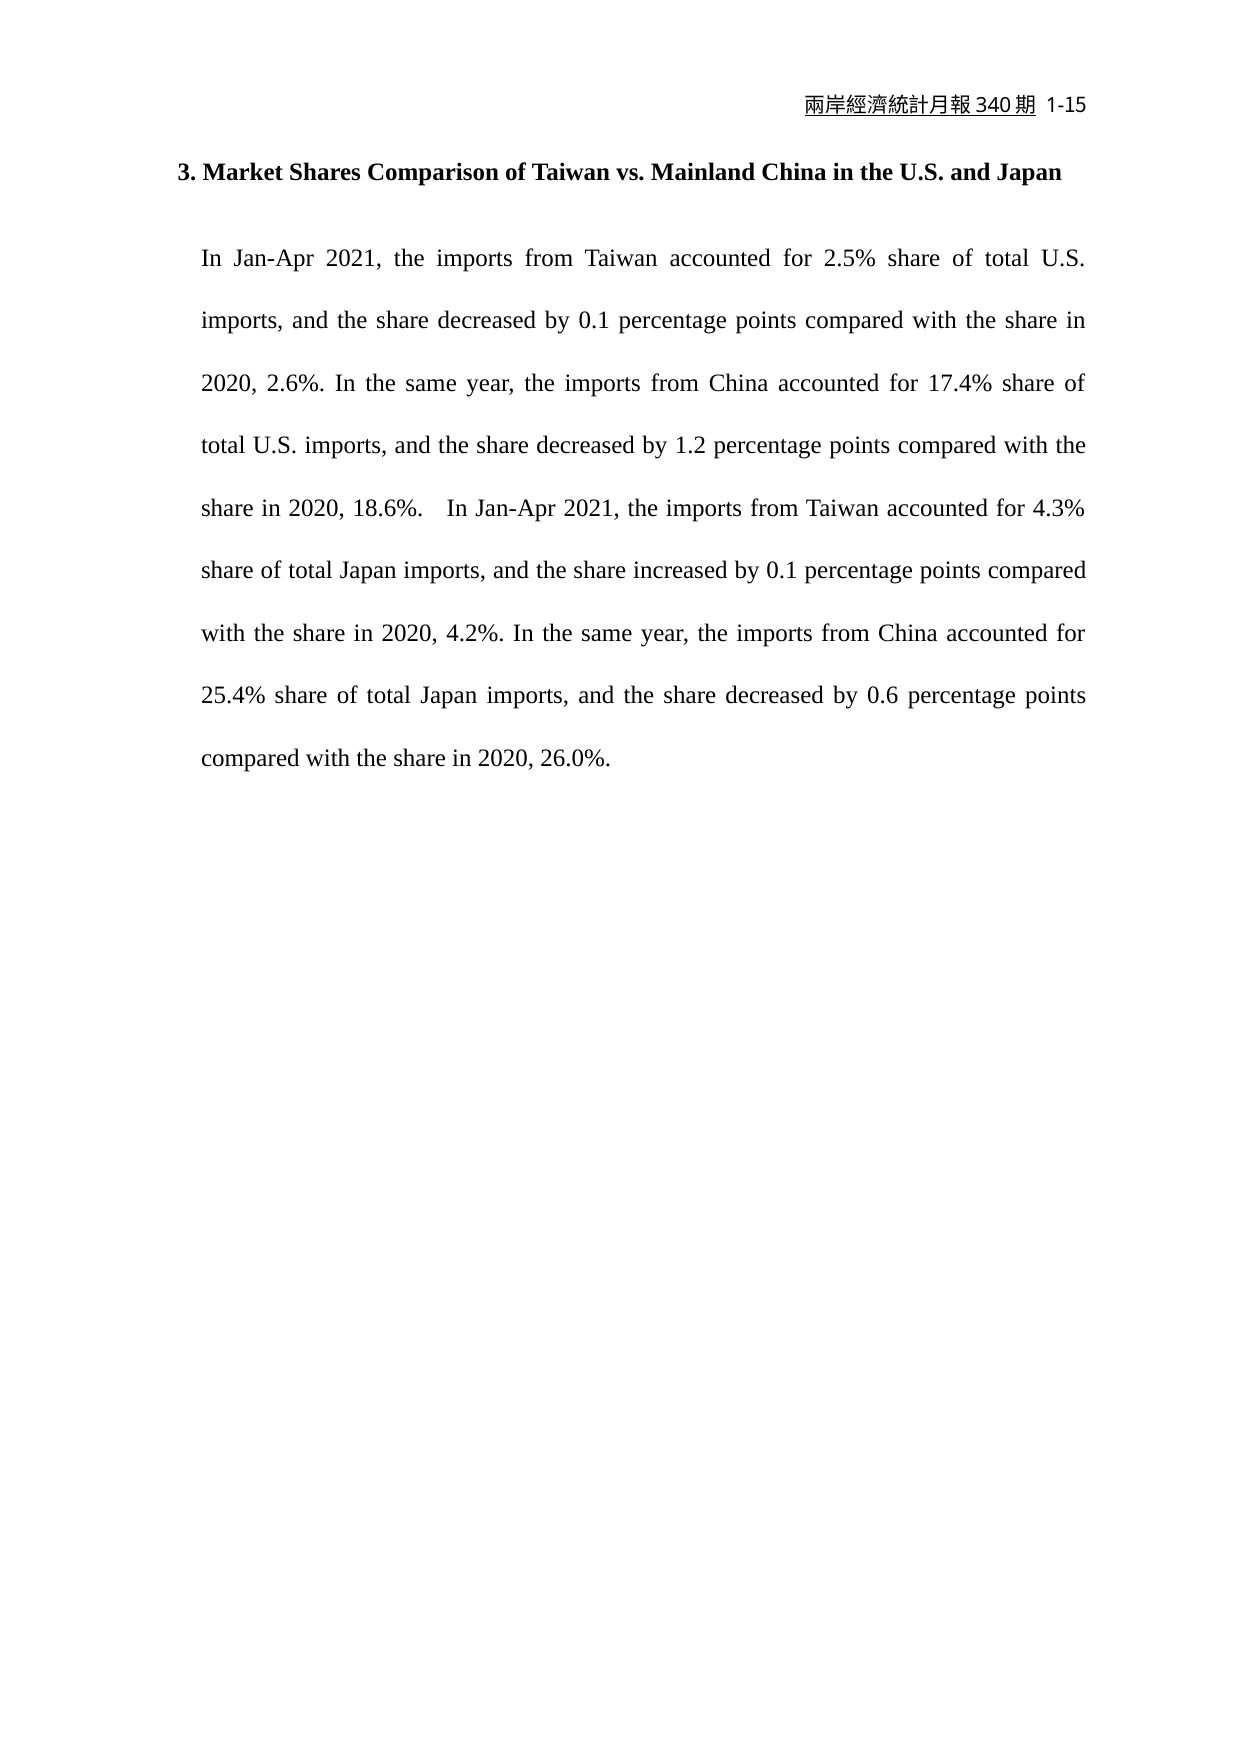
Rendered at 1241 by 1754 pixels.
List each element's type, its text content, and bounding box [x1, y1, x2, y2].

text 3. Market Shares Comparison of Taiwan vs. Mainland China in the U.S. and Japan [177, 141, 1087, 191]
text In Jan-Apr 2021, the imports from Taiwan accounted for 2.5% share of total U.S. imports, and the share decreased by 0.1 percentage points compared with the share in 2020, 2.6%. In the same year, the imports from China accounted for 17.4% share of total U.S. imports, and the share decreased by 1.2 percentage points compared with the share in 2020, 18.6%. In Jan-Apr 2021, the imports from Taiwan accounted for 4.3% share of total Japan imports, and the share increased by 0.1 percentage points compared with the share in 2020, 4.2%. In the same year, the imports from China accounted for 25.4% share of total Japan imports, and the share decreased by 0.6 percentage points compared with the share in 2020, 26.0%. [201, 216, 1087, 778]
